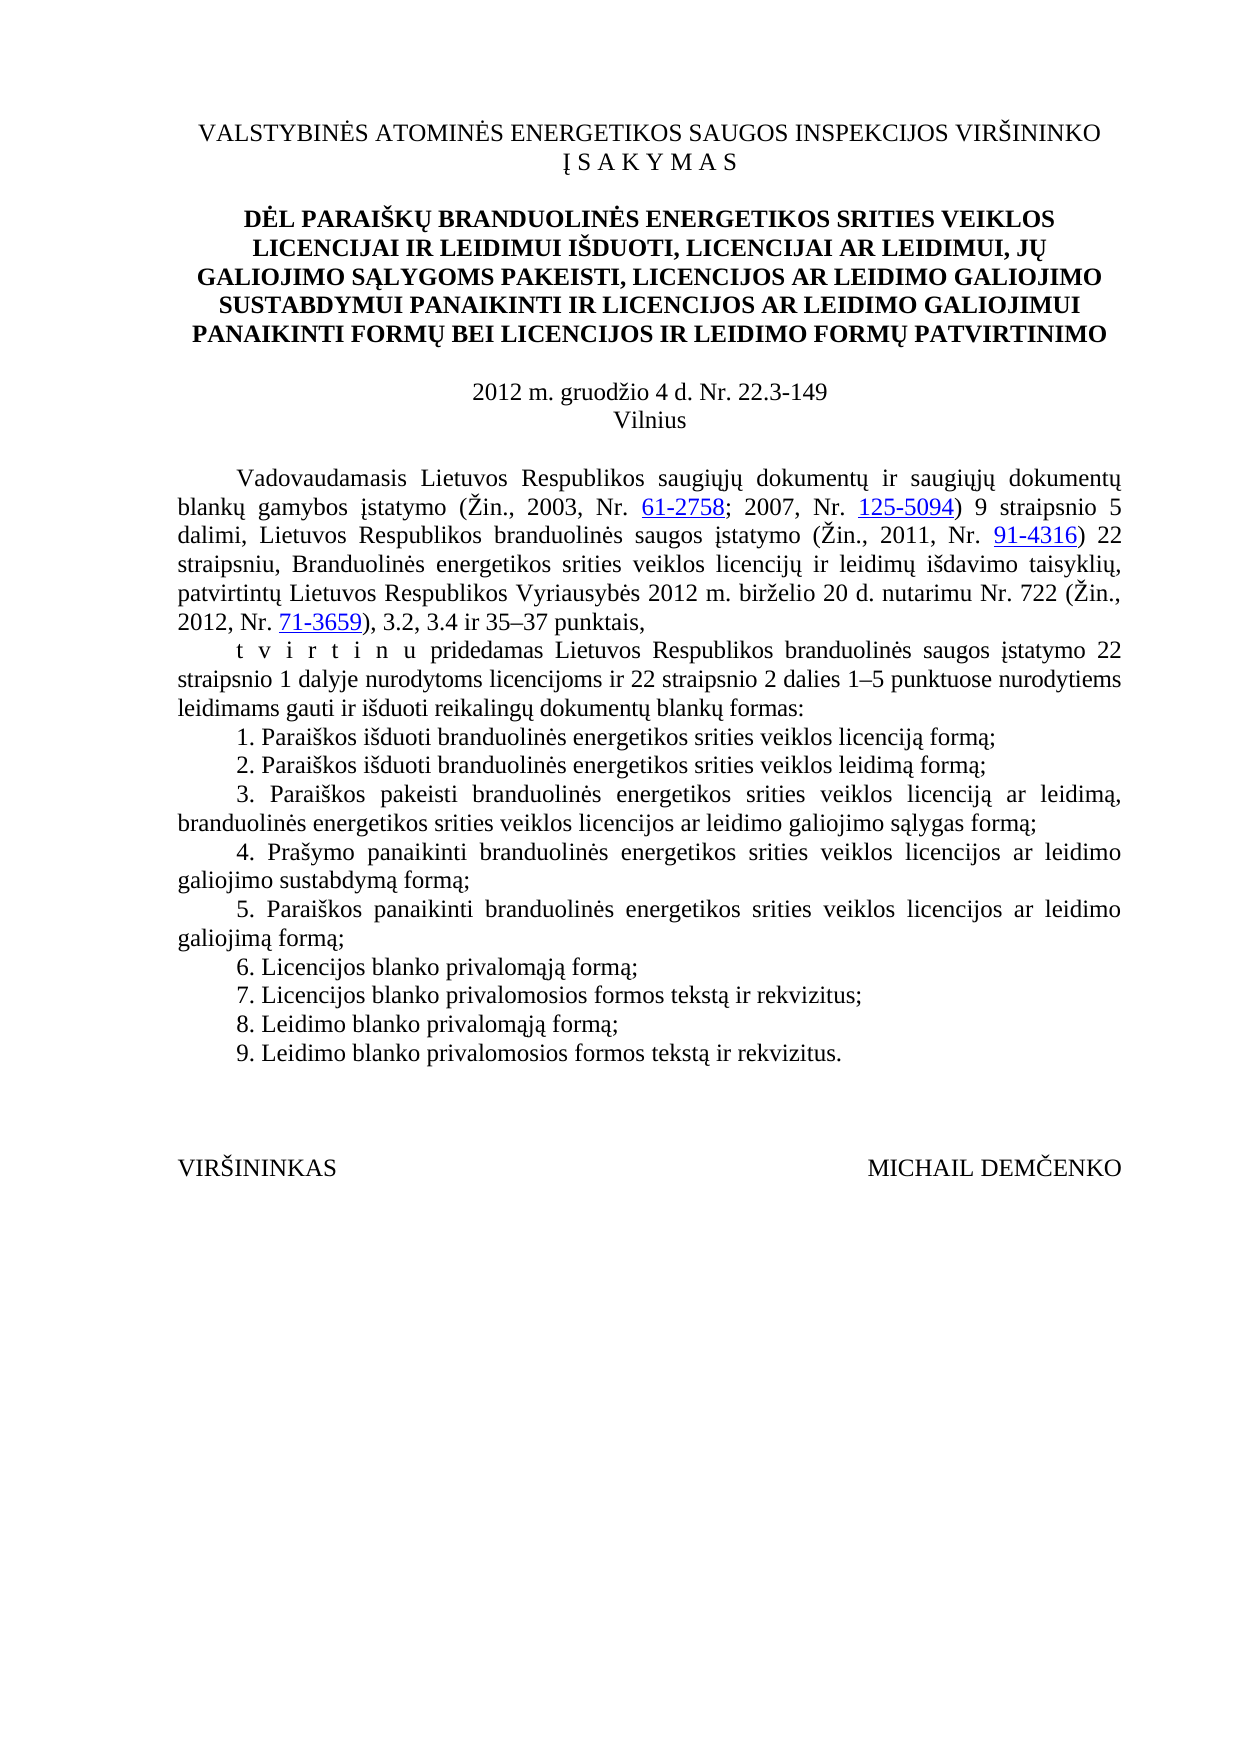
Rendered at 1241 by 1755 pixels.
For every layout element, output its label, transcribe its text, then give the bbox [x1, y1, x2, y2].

text Vilnius [177, 406, 1122, 434]
text 2012 m. gruodžio 4 d. Nr. 22.3-149 [177, 377, 1122, 406]
text 7. Licencijos blanko privalomosios formos tekstą ir rekvizitus; [177, 981, 1122, 1009]
text 1. Paraiškos išduoti branduolinės energetikos srities veiklos licenciją formą; [177, 722, 1122, 751]
text Į S A K Y M A S [177, 147, 1122, 176]
text 9. Leidimo blanko privalomosios formos tekstą ir rekvizitus. [177, 1038, 1122, 1067]
text DĖL PARAIŠKŲ BRANDUOLINĖS ENERGETIKOS SRITIES VEIKLOS LICENCIJAI IR LEIDIMUI IŠDUOTI, LICENCIJAI AR LEIDIMUI, JŲ GALIOJIMO SĄLYGOMS PAKEISTI, LICENCIJOS AR LEIDIMO GALIOJIMO SUSTABDYMUI PANAIKINTI IR LICENCIJOS AR LEIDIMO GALIOJIMUI PANAIKINTI FORMŲ BEI LICENCIJOS IR LEIDIMO FORMŲ PATVIRTINIMO [177, 204, 1122, 348]
text 4. Prašymo panaikinti branduolinės energetikos srities veiklos licencijos ar leidimo galiojimo sustabdymą formą; [177, 837, 1122, 894]
text 3. Paraiškos pakeisti branduolinės energetikos srities veiklos licenciją ar leidimą, branduolinės energetikos srities veiklos licencijos ar leidimo galiojimo sąlygas formą; [177, 779, 1122, 837]
text 6. Licencijos blanko privalomąją formą; [177, 952, 1122, 981]
text t v i r t i n u pridedamas Lietuvos Respublikos branduolinės saugos įstatymo 22 straipsnio 1 dalyje nurodytoms licencijoms ir 22 straipsnio 2 dalies 1–5 punktuose nurodytiems leidimams gauti ir išduoti reikalingų dokumentų blankų formas: [177, 636, 1122, 722]
text 5. Paraiškos panaikinti branduolinės energetikos srities veiklos licencijos ar leidimo galiojimą formą; [177, 894, 1122, 952]
text Viršininkas Michail Demčenko [177, 1153, 1122, 1182]
text 8. Leidimo blanko privalomąją formą; [177, 1009, 1122, 1038]
text 2. Paraiškos išduoti branduolinės energetikos srities veiklos leidimą formą; [177, 751, 1122, 779]
text Vadovaudamasis Lietuvos Respublikos saugiųjų dokumentų ir saugiųjų dokumentų blankų gamybos įstatymo (Žin., 2003, Nr. 61-2758; 2007, Nr. 125-5094) 9 straipsnio 5 dalimi, Lietuvos Respublikos branduolinės saugos įstatymo (Žin., 2011, Nr. 91-4316) 22 straipsniu, Branduolinės energetikos srities veiklos licencijų ir leidimų išdavimo taisyklių, patvirtintų Lietuvos Respublikos Vyriausybės 2012 m. birželio 20 d. nutarimu Nr. 722 (Žin., 2012, Nr. 71-3659), 3.2, 3.4 ir 35–37 punktais, [177, 463, 1122, 636]
text VALSTYBINĖS ATOMINĖS ENERGETIKOS SAUGOS INSPEKCIJOS VIRŠININKO [177, 118, 1122, 147]
